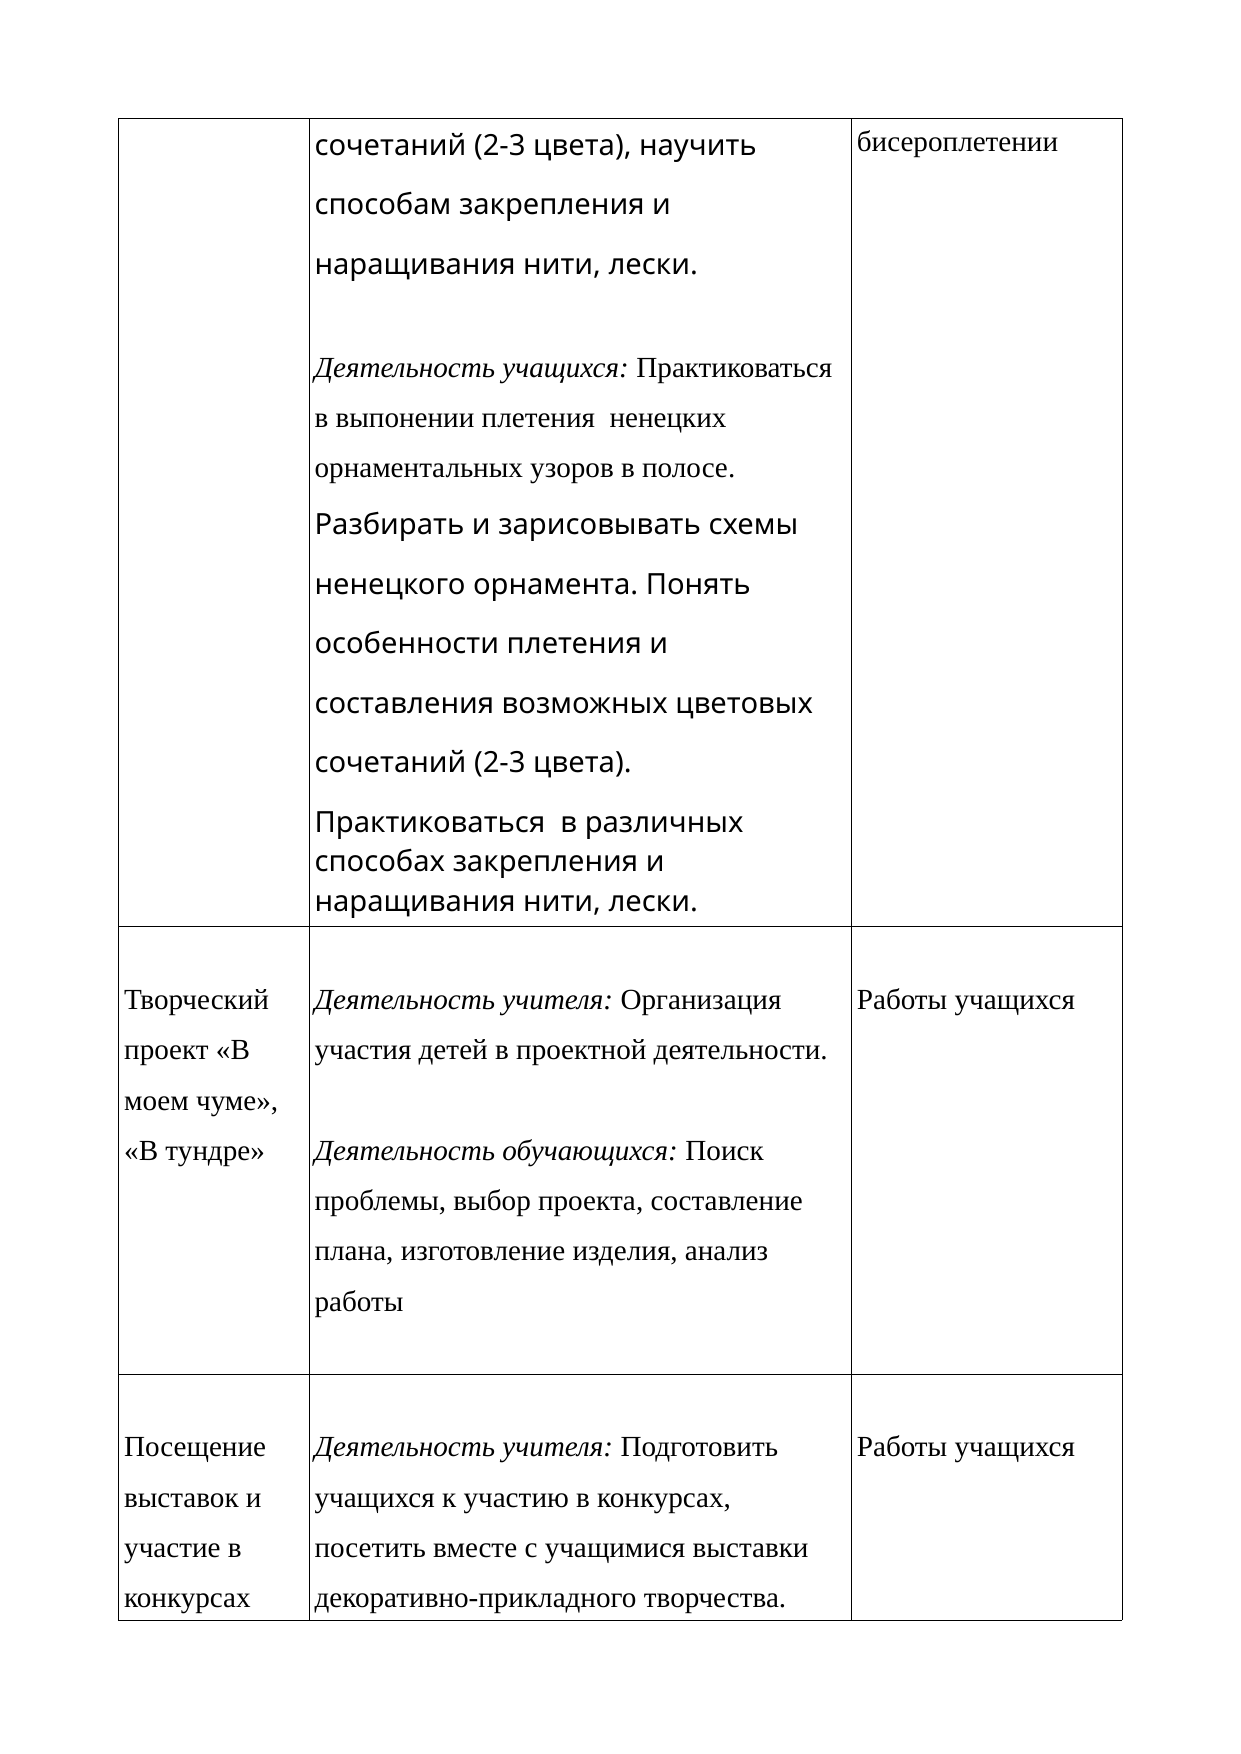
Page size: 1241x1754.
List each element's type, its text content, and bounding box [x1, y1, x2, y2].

table_cell сочетаний (2-3 цвета), научить способам закрепления и наращивания нити, лески. Деятельность учащихся: Практиковаться в выпонении плетения ненецких орнаментальных узоров в полосе. Разбирать и зарисовывать схемы ненецкого орнамента. Понять особенности плетения и составления возможных цветовых сочетаний (2-3 цвета). Практиковаться в различных способах закрепления и наращивания нити, лески. [310, 119, 851, 926]
table_cell Работы учащихся [852, 1375, 1122, 1620]
table_cell Посещение выставок и участие в конкурсах [119, 1375, 309, 1620]
table_cell Творческий проект «В моем чуме», «В тундре» [119, 927, 309, 1373]
table_cell Деятельность учителя: Организация участия детей в проектной деятельности. Деятельность обучающихся: Поиск проблемы, выбор проекта, составление плана, изготовление изделия, анализ работы [310, 927, 851, 1373]
table_cell бисероплетении [852, 119, 1122, 926]
table_cell Деятельность учителя: Подготовить учащихся к участию в конкурсах, посетить вместе с учащимися выставки декоративно-прикладного творчества. [310, 1375, 851, 1620]
table_cell [119, 119, 309, 926]
table_cell Работы учащихся [852, 927, 1122, 1373]
